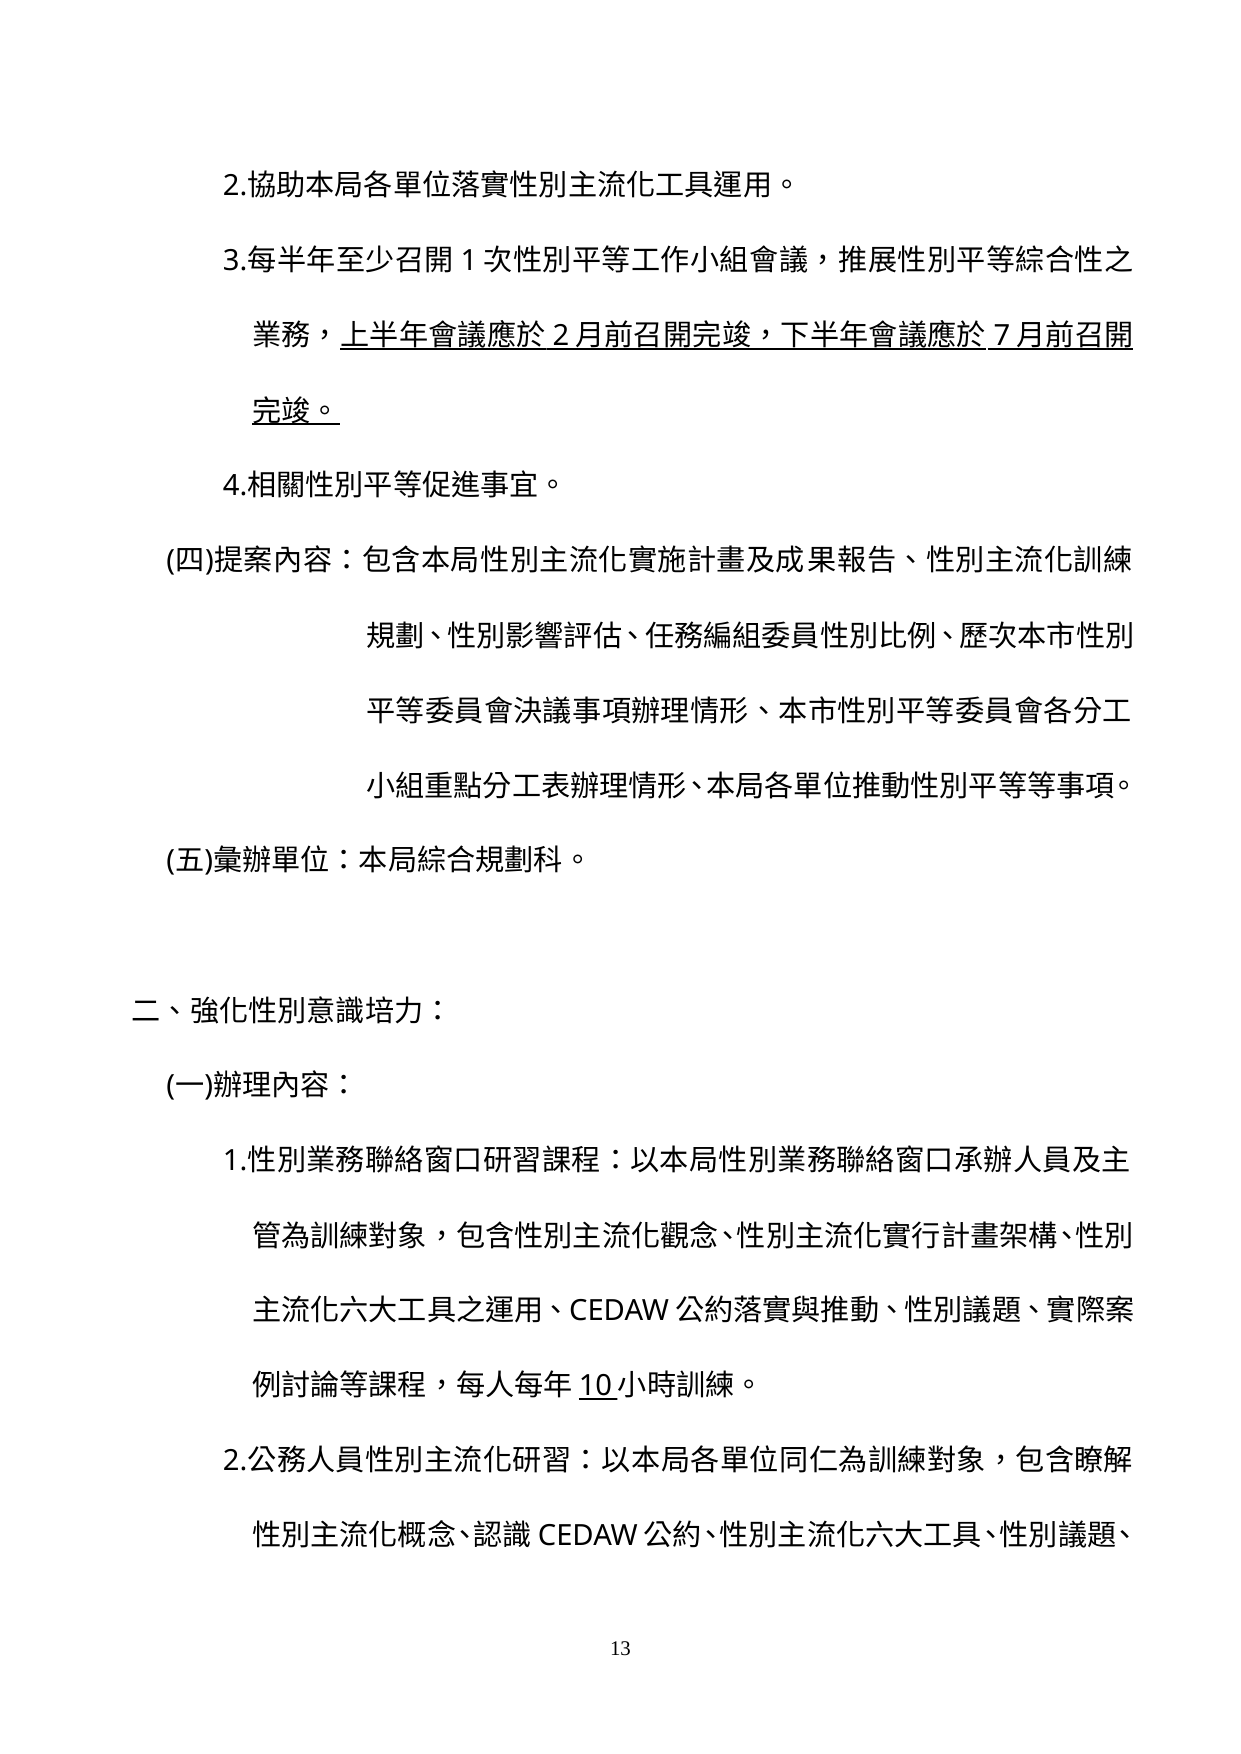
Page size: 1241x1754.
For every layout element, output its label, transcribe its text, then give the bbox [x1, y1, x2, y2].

text (五)彙辦單位：本局綜合規劃科。 [166, 821, 1134, 896]
text 1.性別業務聯絡窗口研習課程：以本局性別業務聯絡窗口承辦人員及主管為訓練對象，包含性別主流化觀念、性別主流化實行計畫架構、性別主流化六大工具之運用、CEDAW公約落實與推動、性別議題、實際案例討論等課程，每人每年10小時訓練。 [223, 1121, 1134, 1421]
text 4.相關性別平等促進事宜。 [223, 446, 1134, 521]
text 2.協助本局各單位落實性別主流化工具運用。 [223, 146, 1134, 221]
text 3.每半年至少召開1次性別平等工作小組會議，推展性別平等綜合性之業務，上半年會議應於2月前召開完竣，下半年會議應於7月前召開完竣。 [223, 221, 1134, 446]
text 二、強化性別意識培力： [131, 971, 1134, 1046]
text (一)辦理內容： [166, 1046, 1134, 1121]
text (四)提案內容：包含本局性別主流化實施計畫及成果報告、性別主流化訓練規劃、性別影響評估、任務編組委員性別比例、歷次本市性別平等委員會決議事項辦理情形、本市性別平等委員會各分工小組重點分工表辦理情形、本局各單位推動性別平等等事項。 [166, 521, 1134, 821]
text 2.公務人員性別主流化研習：以本局各單位同仁為訓練對象，包含瞭解性別主流化概念、認識CEDAW公約、性別主流化六大工具、性別議題、實際案例討論、性別主流化工具與實例運用等實體或數位課程，每人每年2小時以上訓練。 [223, 1421, 1134, 1571]
